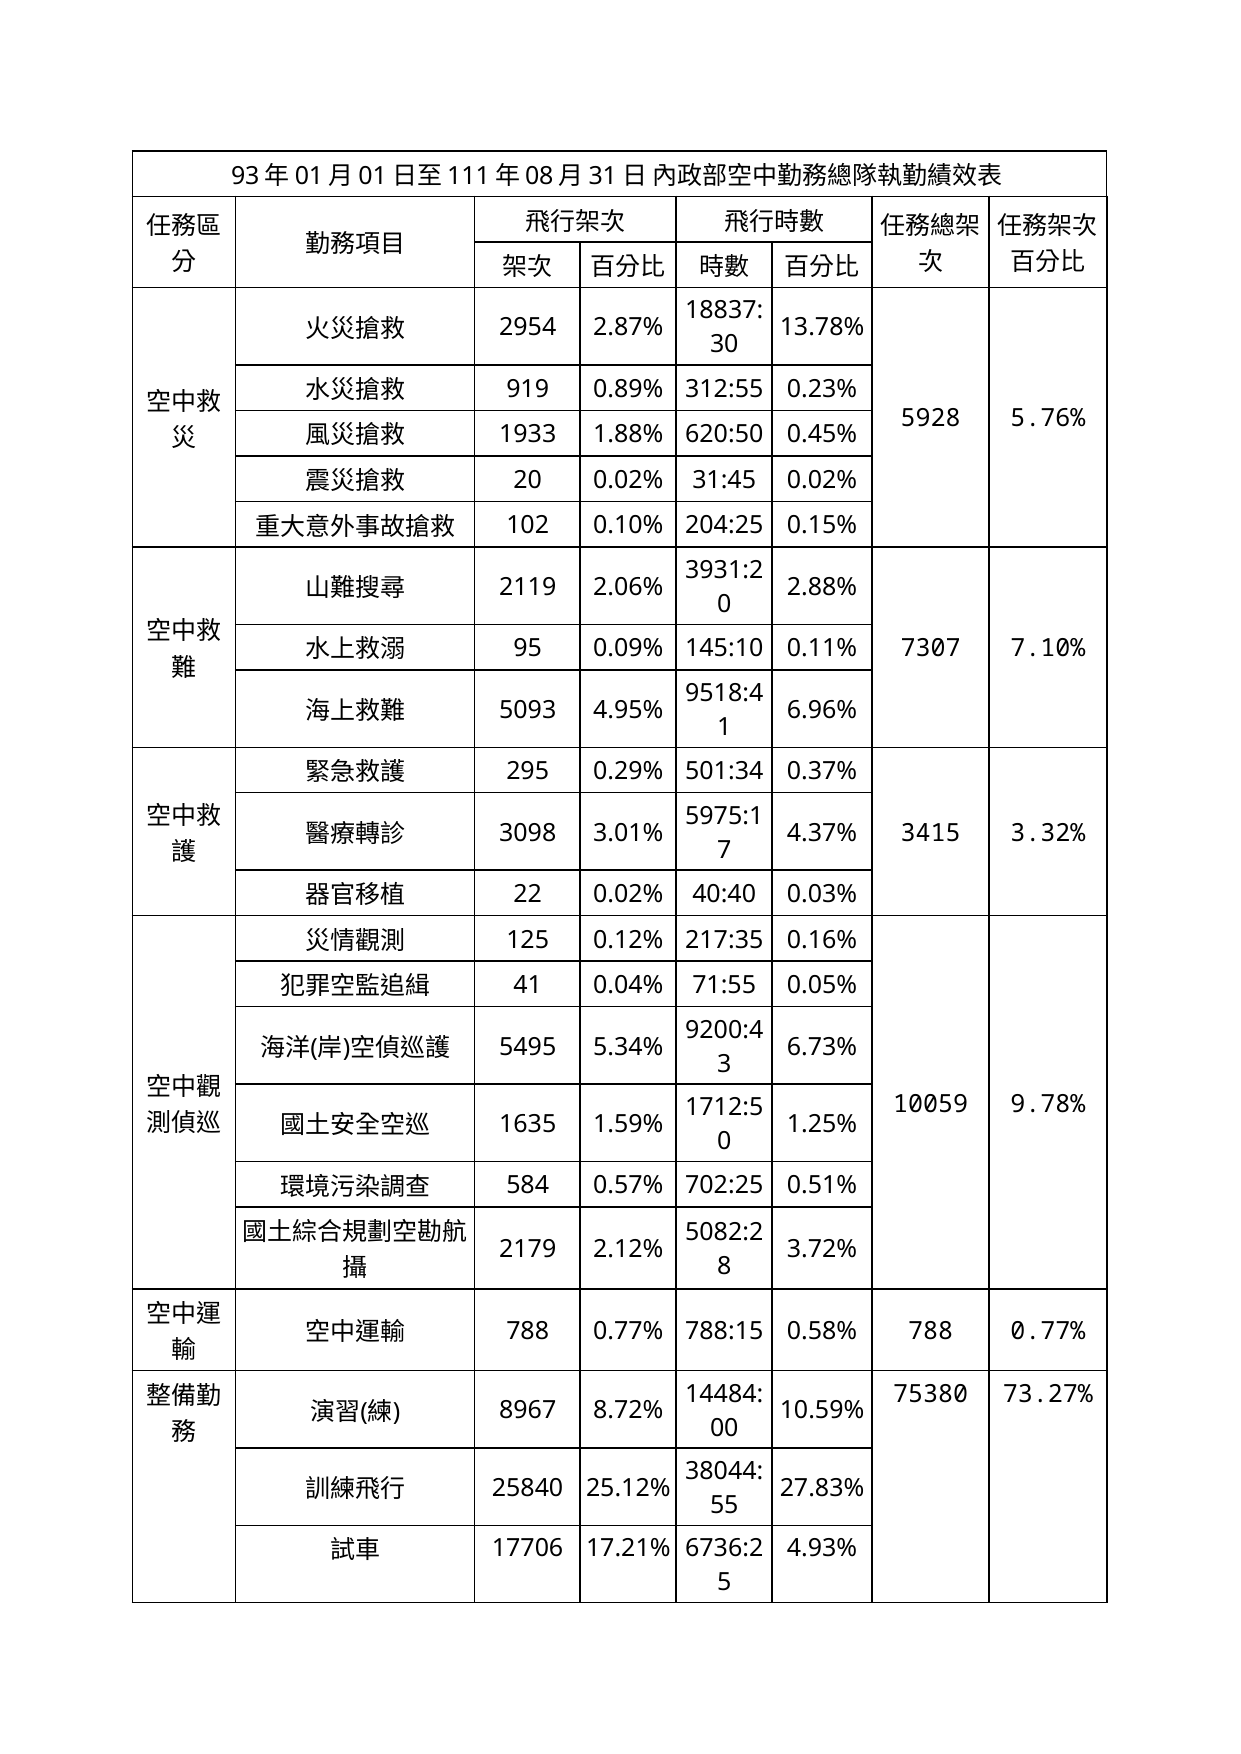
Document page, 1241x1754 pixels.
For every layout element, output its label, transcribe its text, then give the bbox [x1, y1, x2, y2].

table_cell 25840 [475, 1449, 579, 1524]
table_cell 0.15% [773, 502, 871, 546]
table_cell 架次 [475, 243, 579, 287]
table_cell 3.72% [773, 1208, 871, 1288]
table_cell 919 [475, 366, 579, 409]
table_cell 震災搶救 [236, 457, 474, 501]
table_cell 空中救災 [133, 288, 235, 546]
table_cell 788 [475, 1290, 579, 1370]
table_cell 醫療轉診 [236, 793, 474, 869]
table_cell 3.32% [990, 748, 1106, 915]
table_cell 7.10% [990, 548, 1106, 746]
table_cell 5975:17 [677, 793, 771, 869]
table_cell 10.59% [773, 1371, 871, 1447]
table_cell 0.89% [581, 366, 675, 409]
table_cell 任務總架次 [873, 197, 988, 287]
table_cell 27.83% [773, 1449, 871, 1524]
table_cell 5082:28 [677, 1208, 771, 1288]
table_cell 5093 [475, 671, 579, 746]
table_cell 71:55 [677, 962, 771, 1006]
table_cell 0.58% [773, 1290, 871, 1370]
table_cell 重大意外事故搶救 [236, 502, 474, 546]
table_cell 0.77% [990, 1290, 1106, 1370]
table_cell 0.57% [581, 1162, 675, 1206]
table_cell 9518:41 [677, 671, 771, 746]
table_cell 1933 [475, 411, 579, 455]
table_cell 17706 [475, 1526, 579, 1602]
table_cell 702:25 [677, 1162, 771, 1206]
table_cell 犯罪空監追緝 [236, 962, 474, 1006]
table_cell 災情觀測 [236, 916, 474, 960]
table_cell 0.02% [581, 457, 675, 501]
table_cell 0.45% [773, 411, 871, 455]
table_cell 器官移植 [236, 871, 474, 915]
table_cell 0.51% [773, 1162, 871, 1206]
table_cell 10059 [873, 916, 988, 1288]
table_cell 788:15 [677, 1290, 771, 1370]
table_cell 任務架次百分比 [990, 197, 1106, 287]
table_cell 水災搶救 [236, 366, 474, 409]
table_cell 3098 [475, 793, 579, 869]
table_cell 6.73% [773, 1007, 871, 1083]
table_cell 5495 [475, 1007, 579, 1083]
table_cell 0.03% [773, 871, 871, 915]
table_cell 620:50 [677, 411, 771, 455]
table_cell 演習(練) [236, 1371, 474, 1447]
table_cell 9.78% [990, 916, 1106, 1288]
table_cell 1.88% [581, 411, 675, 455]
table_cell 2954 [475, 288, 579, 364]
table_cell 41 [475, 962, 579, 1006]
table_cell 31:45 [677, 457, 771, 501]
table_cell 145:10 [677, 625, 771, 669]
table_cell 1.25% [773, 1085, 871, 1161]
table_cell 2.12% [581, 1208, 675, 1288]
table_cell 7307 [873, 548, 988, 746]
table_cell 空中運輸 [236, 1290, 474, 1370]
table_cell 火災搶救 [236, 288, 474, 364]
table_cell 1712:50 [677, 1085, 771, 1161]
table_cell 飛行時數 [677, 197, 871, 241]
table_cell 0.16% [773, 916, 871, 960]
table_cell 0.09% [581, 625, 675, 669]
table_cell 0.77% [581, 1290, 675, 1370]
table_cell 2119 [475, 548, 579, 623]
table_cell 1.59% [581, 1085, 675, 1161]
table_cell 5.34% [581, 1007, 675, 1083]
table_cell 295 [475, 748, 579, 792]
table_cell 8.72% [581, 1371, 675, 1447]
table_cell 水上救溺 [236, 625, 474, 669]
table_cell 時數 [677, 243, 771, 287]
table_cell 0.12% [581, 916, 675, 960]
table_cell 4.37% [773, 793, 871, 869]
table_cell 國土綜合規劃空勘航攝 [236, 1208, 474, 1288]
table_cell 5.76% [990, 288, 1106, 546]
table_cell 0.02% [581, 871, 675, 915]
table_cell 584 [475, 1162, 579, 1206]
table_cell 3415 [873, 748, 988, 915]
table_cell 試車 [236, 1526, 474, 1602]
table_cell 5928 [873, 288, 988, 546]
table_cell 緊急救護 [236, 748, 474, 792]
table_cell 0.02% [773, 457, 871, 501]
table_cell 6736:25 [677, 1526, 771, 1602]
table_cell 20 [475, 457, 579, 501]
table_cell 3.01% [581, 793, 675, 869]
table_cell 2.88% [773, 548, 871, 623]
table_cell 95 [475, 625, 579, 669]
table_cell 國土安全空巡 [236, 1085, 474, 1161]
table_cell 空中救護 [133, 748, 235, 915]
table_cell 14484:00 [677, 1371, 771, 1447]
table_cell 125 [475, 916, 579, 960]
table_cell 40:40 [677, 871, 771, 915]
table_cell 204:25 [677, 502, 771, 546]
table_cell 環境污染調查 [236, 1162, 474, 1206]
table_cell 18837:30 [677, 288, 771, 364]
table_cell 0.37% [773, 748, 871, 792]
table_cell 9200:43 [677, 1007, 771, 1083]
table_cell 17.21% [581, 1526, 675, 1602]
table_cell 4.95% [581, 671, 675, 746]
table_cell 空中救難 [133, 548, 235, 746]
table_cell 22 [475, 871, 579, 915]
table_cell 0.05% [773, 962, 871, 1006]
table_cell 山難搜尋 [236, 548, 474, 623]
table_cell 空中運輸 [133, 1290, 235, 1370]
table_cell 2179 [475, 1208, 579, 1288]
table_cell 501:34 [677, 748, 771, 792]
table_cell 0.23% [773, 366, 871, 409]
table_cell 百分比 [773, 243, 871, 287]
table_cell 25.12% [581, 1449, 675, 1524]
table_cell 海上救難 [236, 671, 474, 746]
table_cell 2.87% [581, 288, 675, 364]
table_cell 0.29% [581, 748, 675, 792]
table_cell 73.27% [990, 1371, 1106, 1602]
table_cell 風災搶救 [236, 411, 474, 455]
table_cell 百分比 [581, 243, 675, 287]
table_cell 0.11% [773, 625, 871, 669]
table_cell 空中觀測偵巡 [133, 916, 235, 1288]
table_cell 勤務項目 [236, 197, 474, 287]
table_cell 102 [475, 502, 579, 546]
table_cell 8967 [475, 1371, 579, 1447]
table_cell 0.10% [581, 502, 675, 546]
table_cell 任務區分 [133, 197, 235, 287]
table_cell 整備勤務 [133, 1371, 235, 1602]
table_cell 788 [873, 1290, 988, 1370]
table_cell 飛行架次 [475, 197, 675, 241]
table_header 93年01月01日至111年08月31日 內政部空中勤務總隊執勤績效表 [133, 152, 1106, 196]
table_cell 312:55 [677, 366, 771, 409]
table_cell 2.06% [581, 548, 675, 623]
table_cell 海洋(岸)空偵巡護 [236, 1007, 474, 1083]
table_cell 6.96% [773, 671, 871, 746]
table_cell 13.78% [773, 288, 871, 364]
table_cell 訓練飛行 [236, 1449, 474, 1524]
table_cell 3931:20 [677, 548, 771, 623]
table_cell 0.04% [581, 962, 675, 1006]
table_cell 1635 [475, 1085, 579, 1161]
table_cell 75380 [873, 1371, 988, 1602]
table_cell 38044:55 [677, 1449, 771, 1524]
table_cell 217:35 [677, 916, 771, 960]
table_cell 4.93% [773, 1526, 871, 1602]
